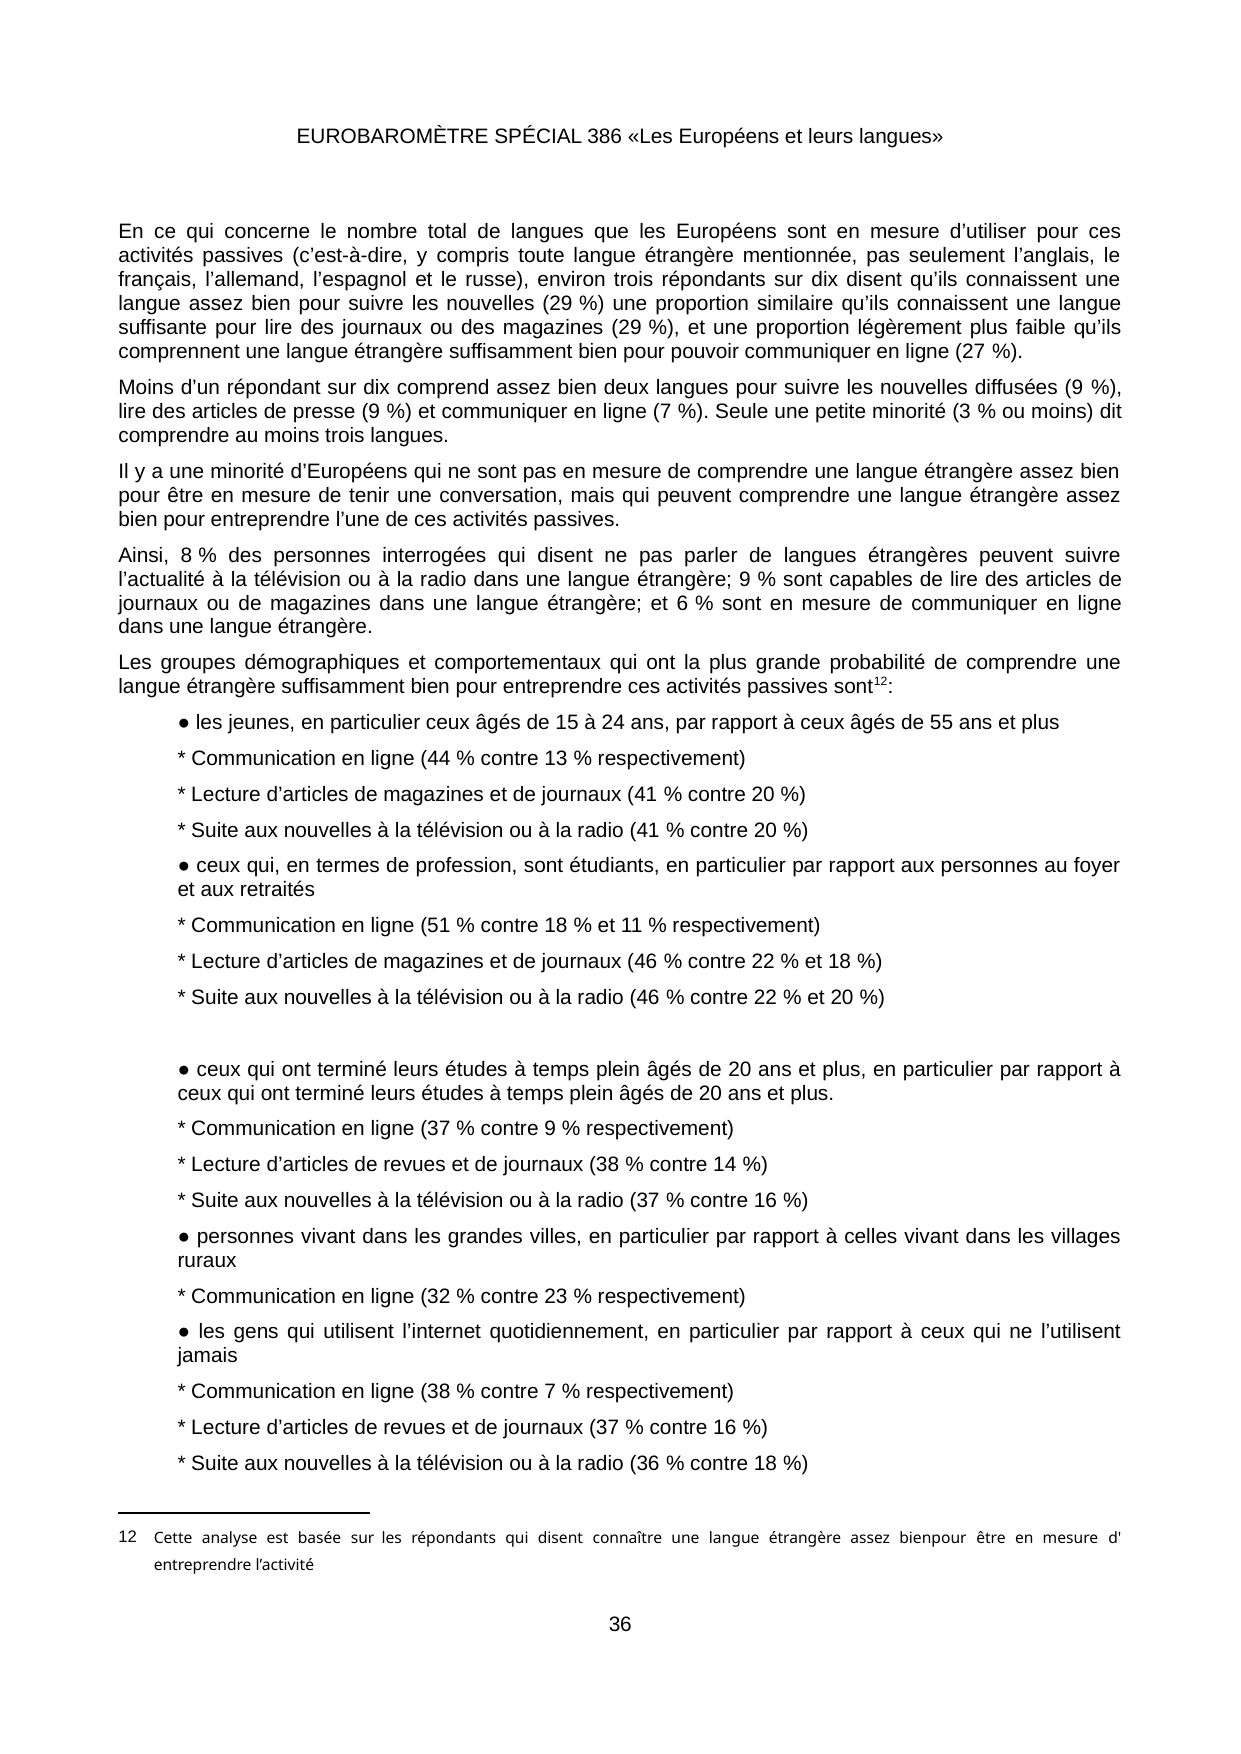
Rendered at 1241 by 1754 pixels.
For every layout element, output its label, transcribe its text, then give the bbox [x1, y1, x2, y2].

text ● les jeunes, en particulier ceux âgés de 15 à 24 ans, par rapport à ceux âgés de 55 ans et plus [177, 710, 1122, 734]
text * Lecture d’articles de revues et de journaux (37 % contre 16 %) [177, 1415, 1122, 1439]
text En ce qui concerne le nombre total de langues que les Européens sont en mesure d’utiliser pour ces activités passives (c’est-à-dire, y compris toute langue étrangère mentionnée, pas seulement l’anglais, le français, l’allemand, l’espagnol et le russe), environ trois répondants sur dix disent qu’ils connaissent une langue assez bien pour suivre les nouvelles (29 %) une proportion similaire qu’ils connaissent une langue suffisante pour lire des journaux ou des magazines (29 %), et une proportion légèrement plus faible qu’ils comprennent une langue étrangère suffisamment bien pour pouvoir communiquer en ligne (27 %). [118, 219, 1122, 363]
text ● ceux qui ont terminé leurs études à temps plein âgés de 20 ans et plus, en particulier par rapport à ceux qui ont terminé leurs études à temps plein âgés de 20 ans et plus. [177, 1056, 1122, 1104]
text * Lecture d’articles de magazines et de journaux (46 % contre 22 % et 18 %) [177, 949, 1122, 973]
text * Lecture d’articles de magazines et de journaux (41 % contre 20 %) [177, 782, 1122, 806]
text ● ceux qui, en termes de profession, sont étudiants, en particulier par rapport aux personnes au foyer et aux retraités [177, 853, 1122, 901]
text Moins d’un répondant sur dix comprend assez bien deux langues pour suivre les nouvelles diffusées (9 %), lire des articles de presse (9 %) et communiquer en ligne (7 %). Seule une petite minorité (3 % ou moins) dit comprendre au moins trois langues. [118, 375, 1122, 447]
text * Suite aux nouvelles à la télévision ou à la radio (46 % contre 22 % et 20 %) [177, 985, 1122, 1009]
text * Communication en ligne (51 % contre 18 % et 11 % respectivement) [177, 913, 1122, 937]
text * Suite aux nouvelles à la télévision ou à la radio (37 % contre 16 %) [177, 1188, 1122, 1212]
text ● personnes vivant dans les grandes villes, en particulier par rapport à celles vivant dans les villages ruraux [177, 1224, 1122, 1272]
text * Suite aux nouvelles à la télévision ou à la radio (36 % contre 18 %) [177, 1451, 1122, 1475]
text Cette analyse est basée sur les répondants qui disent connaître une langue étrangère assez bienpour être en mesure d' entreprendre l’activité [118, 1525, 1122, 1576]
text * Communication en ligne (38 % contre 7 % respectivement) [177, 1379, 1122, 1403]
text * Communication en ligne (32 % contre 23 % respectivement) [177, 1283, 1122, 1307]
text ● les gens qui utilisent l’internet quotidiennement, en particulier par rapport à ceux qui ne l’utilisent jamais [177, 1319, 1122, 1367]
text Ainsi, 8 % des personnes interrogées qui disent ne pas parler de langues étrangères peuvent suivre l’actualité à la télévision ou à la radio dans une langue étrangère; 9 % sont capables de lire des articles de journaux ou de magazines dans une langue étrangère; et 6 % sont en mesure de communiquer en ligne dans une langue étrangère. [118, 542, 1122, 638]
text * Suite aux nouvelles à la télévision ou à la radio (41 % contre 20 %) [177, 817, 1122, 841]
text * Lecture d’articles de revues et de journaux (38 % contre 14 %) [177, 1152, 1122, 1176]
text * Communication en ligne (37 % contre 9 % respectivement) [177, 1116, 1122, 1140]
text Il y a une minorité d’Européens qui ne sont pas en mesure de comprendre une langue étrangère assez bien pour être en mesure de tenir une conversation, mais qui peuvent comprendre une langue étrangère assez bien pour entreprendre l’une de ces activités passives. [118, 459, 1122, 531]
text Les groupes démographiques et comportementaux qui ont la plus grande probabilité de comprendre une langue étrangère suffisamment bien pour entreprendre ces activités passives sont: [118, 650, 1122, 698]
text * Communication en ligne (44 % contre 13 % respectivement) [177, 746, 1122, 770]
